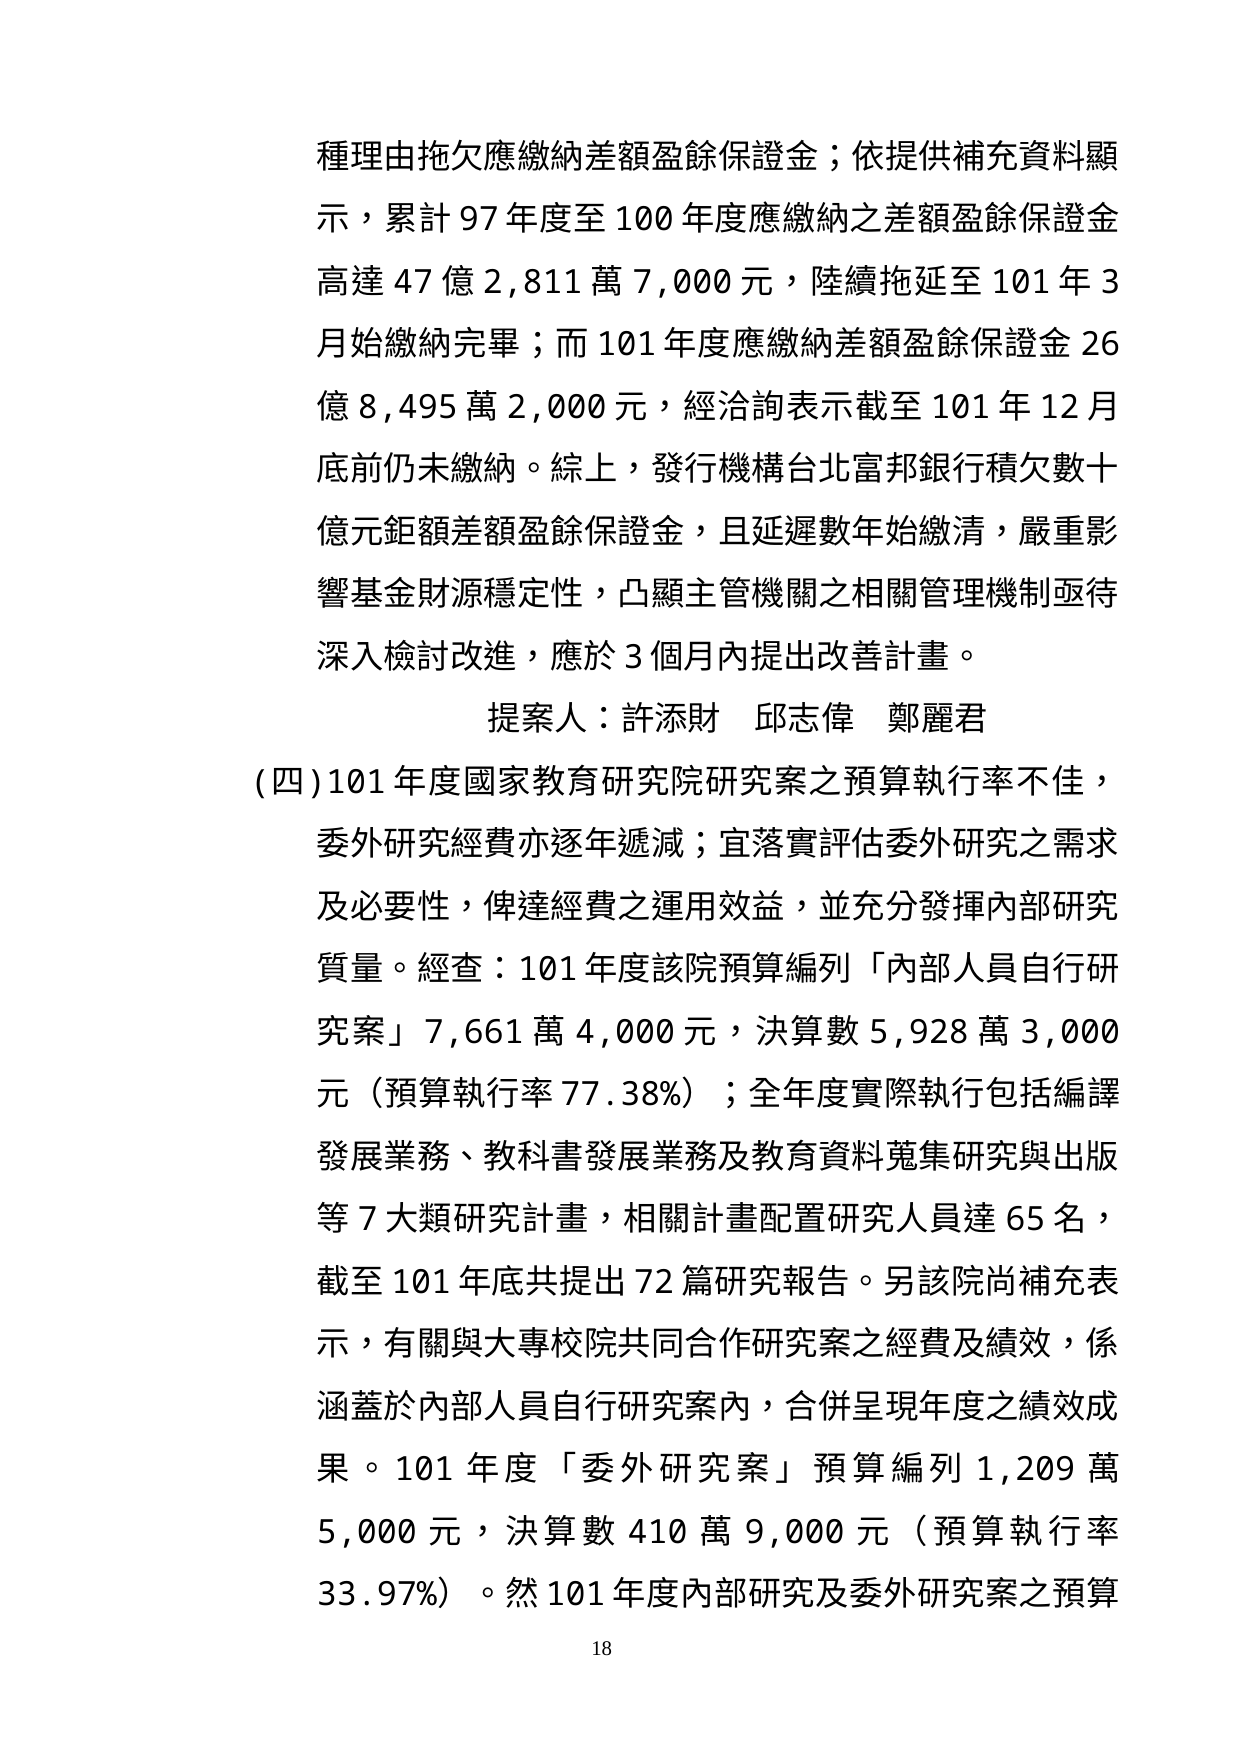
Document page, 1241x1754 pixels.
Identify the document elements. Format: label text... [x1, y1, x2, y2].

text (四)101年度國家教育研究院研究案之預算執行率不佳，委外研究經費亦逐年遞減；宜落實評估委外研究之需求及必要性，俾達經費之運用效益，並充分發揮內部研究質量。經查：101年度該院預算編列「內部人員自行研究案」7,661萬4,000元，決算數5,928萬3,000元（預算執行率77.38%）；全年度實際執行包括編譯發展業務、教科書發展業務及教育資料蒐集研究與出版等7大類研究計畫，相關計畫配置研究人員達65名，截至101年底共提出72篇研究報告。另該院尚補充表示，有關與大專校院共同合作研究案之經費及績效，係涵蓋於內部人員自行研究案內，合併呈現年度之績效成果。101年度「委外研究案」預算編列1,209萬5,000元，決算數410萬9,000元（預算執行率33.97%）。然101年度內部研究及委外研究案之預算執行率均欠佳，不及八成；又每名研究人員平均1年僅約提出1篇研究報告，近年來委託研究經費亦逐年減少，其委託之必要性及有無充分發揮內部研究人力，均屢受外界質疑。建議該院應針對如何落實評估委外研究案之實質需求，以達經費運用效益，充分發揮院內之研究質量，並於3個月提出改善計畫。 [250, 737, 1120, 1612]
text 提案人：許添財 邱志偉 鄭麗君 [316, 675, 1120, 737]
text (三)運動彩券自97年5月發行後，第1年銷售成績即不佳，爾後各年度營業額亦未達目標值；致發行機構須按規定每年度繳納差額盈餘保證金。惟據教育部體育署(行政院體育委員會)表示，發行機構台北富邦銀行屢提出各種理由拖欠應繳納差額盈餘保證金；依提供補充資料顯示，累計97年度至100年度應繳納之差額盈餘保證金高達47億2,811萬7,000元，陸續拖延至101年3月始繳納完畢；而101年度應繳納差額盈餘保證金26億8,495萬2,000元，經洽詢表示截至101年12月底前仍未繳納。綜上，發行機構台北富邦銀行積欠數十億元鉅額差額盈餘保證金，且延遲數年始繳清，嚴重影響基金財源穩定性，凸顯主管機關之相關管理機制亟待深入檢討改進，應於3個月內提出改善計畫。 [250, 112, 1120, 675]
